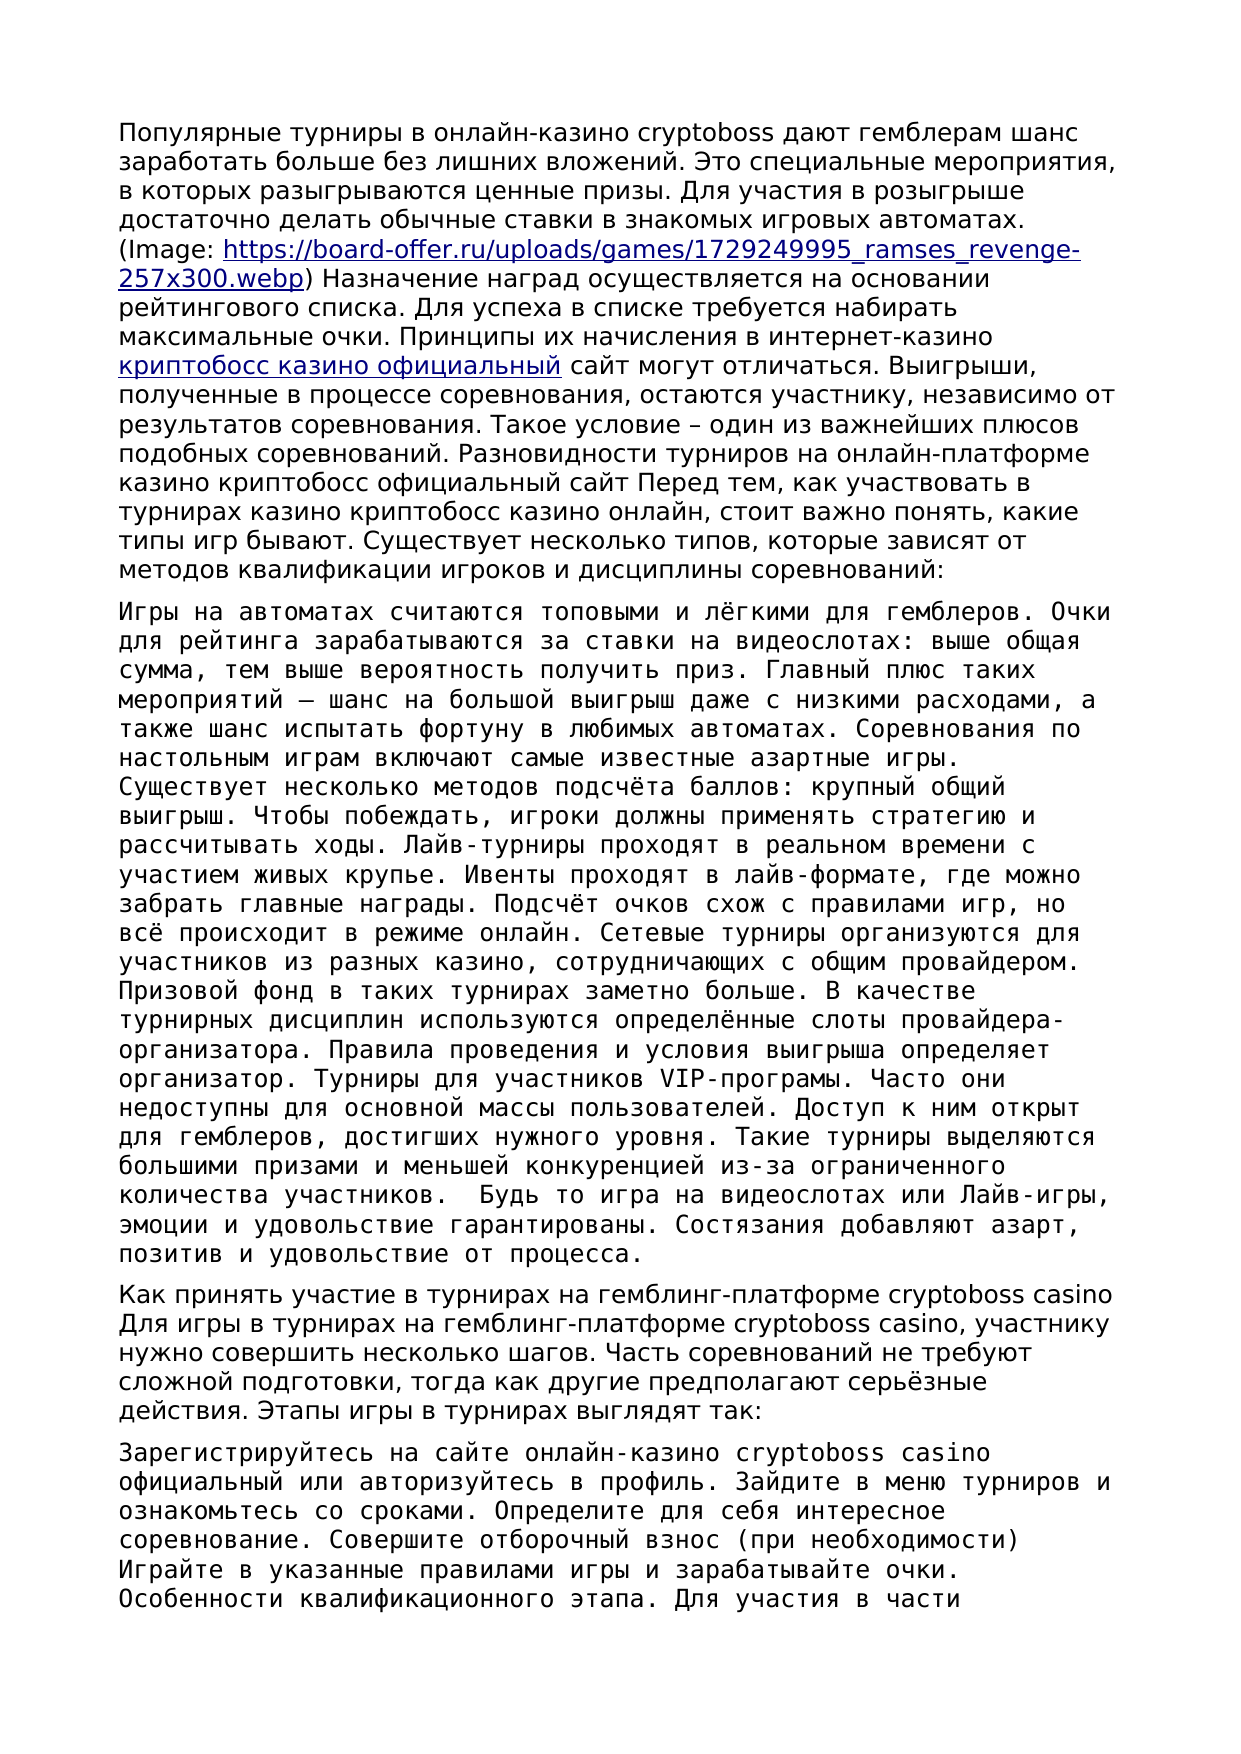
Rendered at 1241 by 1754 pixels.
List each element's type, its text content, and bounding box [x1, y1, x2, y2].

text Популярные турниры в онлайн-казино cryptoboss дают гемблерам шанс заработать больше без лишних вложений. Это специальные мероприятия, в которых разыгрываются ценные призы. Для участия в розыгрыше достаточно делать обычные ставки в знакомых игровых автоматах. (Image: https://board-offer.ru/uploads/games/1729249995_ramses_revenge-257x300.webp) Назначение наград осуществляется на основании рейтингового списка. Для успеха в списке требуется набирать максимальные очки. Принципы их начисления в интернет-казино криптобосс казино официальный сайт могут отличаться. Выигрыши, полученные в процессе соревнования, остаются участнику, независимо от результатов соревнования. Такое условие – один из важнейших плюсов подобных соревнований. Разновидности турниров на онлайн-платформе казино криптобосс официальный сайт Перед тем, как участвовать в турнирах казино криптобосс казино онлайн, стоит важно понять, какие типы игр бывают. Существует несколько типов, которые зависят от методов квалификации игроков и дисциплины соревнований: [118, 118, 1122, 585]
text Как принять участие в турнирах на гемблинг-платформе cryptoboss casino Для игры в турнирах на гемблинг-платформе cryptoboss casino, участнику нужно совершить несколько шагов. Часть соревнований не требуют сложной подготовки, тогда как другие предполагают серьёзные действия. Этапы игры в турнирах выглядят так: [118, 1280, 1122, 1426]
text Игры на автоматах считаются топовыми и лёгкими для гемблеров. Очки для рейтинга зарабатываются за ставки на видеослотах: выше общая сумма, тем выше вероятность получить приз. Главный плюс таких мероприятий – шанс на большой выигрыш даже с низкими расходами, а также шанс испытать фортуну в любимых автоматах. Соревнования по настольным играм включают самые известные азартные игры. Существует несколько методов подсчёта баллов: крупный общий выигрыш. Чтобы побеждать, игроки должны применять стратегию и рассчитывать ходы. Лайв-турниры проходят в реальном времени с участием живых крупье. Ивенты проходят в лайв-формате, где можно забрать главные награды. Подсчёт очков схож с правилами игр, но всё происходит в режиме онлайн. Сетевые турниры организуются для участников из разных казино, сотрудничающих с общим провайдером. Призовой фонд в таких турнирах заметно больше. В качестве турнирных дисциплин используются определённые слоты провайдера-организатора. Правила проведения и условия выигрыша определяет организатор. Турниры для участников VIP-програмы. Часто они недоступны для основной массы пользователей. Доступ к ним открыт для гемблеров, достигших нужного уровня. Такие турниры выделяются большими призами и меньшей конкуренцией из-за ограниченного количества участников. Будь то игра на видеослотах или Лайв-игры, эмоции и удовольствие гарантированы. Состязания добавляют азарт, позитив и удовольствие от процесса. [118, 597, 1122, 1268]
text Зарегистрируйтесь на сайте онлайн-казино cryptoboss casino официальный или авторизуйтесь в профиль. Зайдите в меню турниров и ознакомьтесь со сроками. Определите для себя интересное соревнование. Совершите отборочный взнос (при необходимости) Играйте в указанные правилами игры и зарабатывайте очки. Особенности квалификационного этапа. Для участия в части [118, 1438, 1122, 1613]
